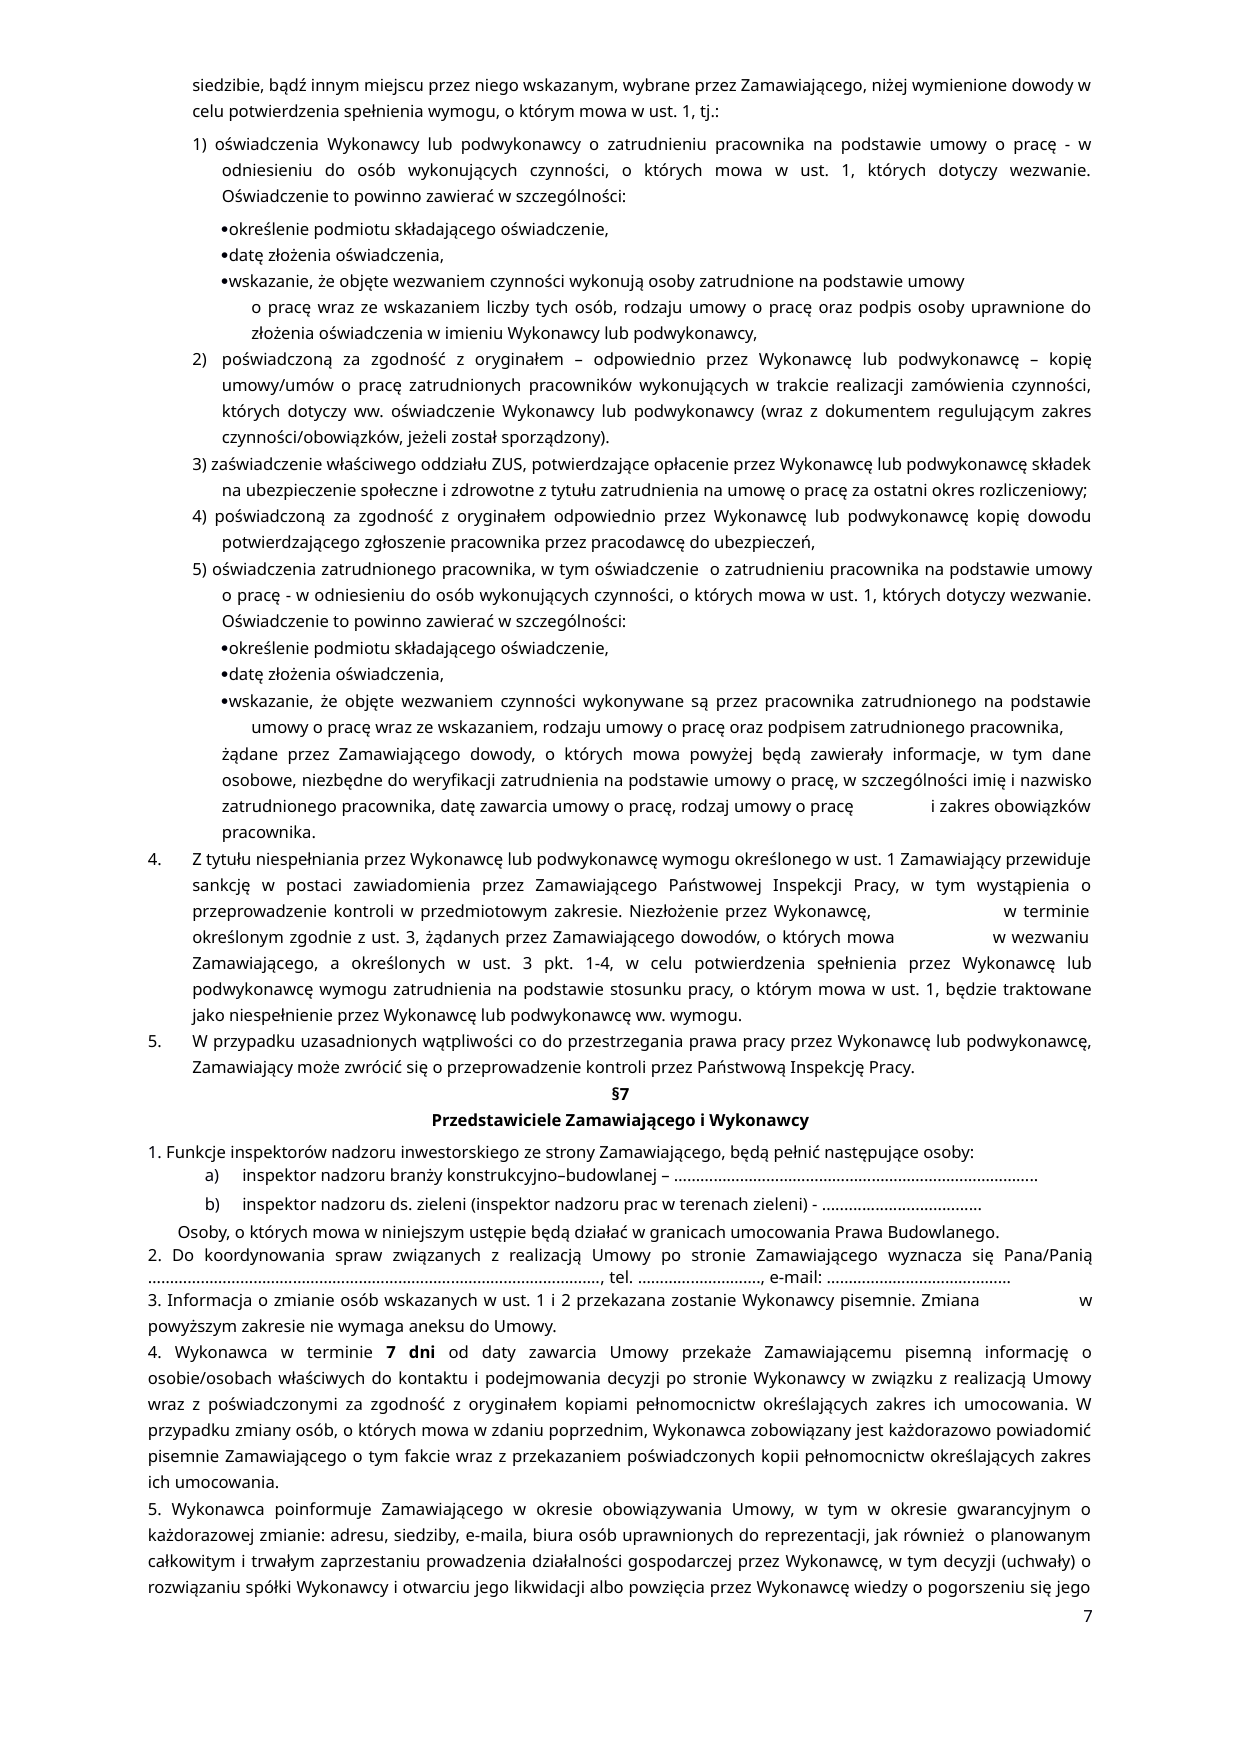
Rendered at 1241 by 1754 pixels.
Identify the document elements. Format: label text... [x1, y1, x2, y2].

text 3) zaświadczenie właściwego oddziału ZUS, potwierdzające opłacenie przez Wykonawcę lub podwykonawcę składek na ubezpieczenie społeczne i zdrowotne z tytułu zatrudnienia na umowę o pracę za ostatni okres rozliczeniowy; [192, 452, 1093, 501]
list 3. Informacja o zmianie osób wskazanych w ust. 1 i 2 przekazana zostanie Wykonawcy pisemnie. Zmiana w powyższym zakresie nie wymaga aneksu do Umowy. [148, 1289, 1093, 1338]
text §7 [148, 1082, 1093, 1105]
list określenie podmiotu składającego oświadczenie, [148, 217, 1093, 240]
text 1) oświadczenia Wykonawcy lub podwykonawcy o zatrudnieniu pracownika na podstawie umowy o pracę - w odniesieniu do osób wykonujących czynności, o których mowa w ust. 1, których dotyczy wezwanie. Oświadczenie to powinno zawierać w szczególności: [192, 132, 1093, 207]
text o pracę wraz ze wskazaniem liczby tych osób, rodzaju umowy o pracę oraz podpis osoby uprawnione do złożenia oświadczenia w imieniu Wykonawcy lub podwykonawcy, [222, 295, 1093, 344]
text 5) oświadczenia zatrudnionego pracownika, w tym oświadczenie o zatrudnieniu pracownika na podstawie umowy o pracę - w odniesieniu do osób wykonujących czynności, o których mowa w ust. 1, których dotyczy wezwanie. Oświadczenie to powinno zawierać w szczególności: [192, 557, 1093, 632]
text 2. Do koordynowania spraw związanych z realizacją Umowy po stronie Zamawiającego wyznacza się Pana/Panią …………………………………………………………………………………………., tel. ………………………., e-mail: …………………………………… [148, 1243, 1093, 1289]
text 4) poświadczoną za zgodność z oryginałem odpowiednio przez Wykonawcę lub podwykonawcę kopię dowodu potwierdzającego zgłoszenie pracownika przez pracodawcę do ubezpieczeń, [192, 505, 1093, 553]
list inspektor nadzoru ds. zieleni (inspektor nadzoru prac w terenach zieleni) - .................................... [204, 1192, 1093, 1215]
list określenie podmiotu składającego oświadczenie, [148, 636, 1093, 659]
text 4. Z tytułu niespełniania przez Wykonawcę lub podwykonawcę wymogu określonego w ust. 1 Zamawiający przewiduje sankcję w postaci zawiadomienia przez Zamawiającego Państwowej Inspekcji Pracy, w tym wystąpienia o przeprowadzenie kontroli w przedmiotowym zakresie. Niezłożenie przez Wykonawcę, w terminie określonym zgodnie z ust. 3, żądanych przez Zamawiającego dowodów, o których mowa w wezwaniu Zamawiającego, a określonych w ust. 3 pkt. 1-4, w celu potwierdzenia spełnienia przez Wykonawcę lub podwykonawcę wymogu zatrudnienia na podstawie stosunku pracy, o którym mowa w ust. 1, będzie traktowane jako niespełnienie przez Wykonawcę lub podwykonawcę ww. wymogu. [148, 847, 1093, 1026]
list Funkcje inspektorów nadzoru inwestorskiego ze strony Zamawiającego, będą pełnić następujące osoby: [148, 1141, 1093, 1163]
text Przedstawiciele Zamawiającego i Wykonawcy [148, 1108, 1093, 1131]
list wskazanie, że objęte wezwaniem czynności wykonują osoby zatrudnione na podstawie umowy [148, 269, 1093, 292]
text siedzibie, bądź innym miejscu przez niego wskazanym, wybrane przez Zamawiającego, niżej wymienione dowody w celu potwierdzenia spełnienia wymogu, o którym mowa w ust. 1, tj.: [148, 74, 1093, 122]
list 5. Wykonawca poinformuje Zamawiającego w okresie obowiązywania Umowy, w tym w okresie gwarancyjnym o każdorazowej zmianie: adresu, siedziby, e-maila, biura osób uprawnionych do reprezentacji, jak również o planowanym całkowitym i trwałym zaprzestaniu prowadzenia działalności gospodarczej przez Wykonawcę, w tym decyzji (uchwały) o rozwiązaniu spółki Wykonawcy i otwarciu jego likwidacji albo powzięcia przez Wykonawcę wiedzy o pogorszeniu się jego [148, 1497, 1093, 1598]
list datę złożenia oświadczenia, [148, 663, 1093, 686]
list inspektor nadzoru branży konstrukcyjno–budowlanej – ……………………………………………………………………….. [204, 1163, 1093, 1186]
text 5. W przypadku uzasadnionych wątpliwości co do przestrzegania prawa pracy przez Wykonawcę lub podwykonawcę, Zamawiający może zwrócić się o przeprowadzenie kontroli przez Państwową Inspekcję Pracy. [148, 1030, 1093, 1079]
list 4. Wykonawca w terminie 7 dni od daty zawarcia Umowy przekaże Zamawiającemu pisemną informację o osobie/osobach właściwych do kontaktu i podejmowania decyzji po stronie Wykonawcy w związku z realizacją Umowy wraz z poświadczonymi za zgodność z oryginałem kopiami pełnomocnictw określających zakres ich umocowania. W przypadku zmiany osób, o których mowa w zdaniu poprzednim, Wykonawca zobowiązany jest każdorazowo powiadomić pisemnie Zamawiającego o tym fakcie wraz z przekazaniem poświadczonych kopii pełnomocnictw określających zakres ich umocowania. [148, 1341, 1093, 1494]
list wskazanie, że objęte wezwaniem czynności wykonywane są przez pracownika zatrudnionego na podstawie umowy o pracę wraz ze wskazaniem, rodzaju umowy o pracę oraz podpisem zatrudnionego pracownika, [222, 689, 1093, 738]
text Osoby, o których mowa w niniejszym ustępie będą działać w granicach umocowania Prawa Budowlanego. [177, 1221, 1093, 1243]
text żądane przez Zamawiającego dowody, o których mowa powyżej będą zawierały informacje, w tym dane osobowe, niezbędne do weryfikacji zatrudnienia na podstawie umowy o pracę, w szczególności imię i nazwisko zatrudnionego pracownika, datę zawarcia umowy o pracę, rodzaj umowy o pracę i zakres obowiązków pracownika. [222, 742, 1093, 843]
text 2) poświadczoną za zgodność z oryginałem – odpowiednio przez Wykonawcę lub podwykonawcę – kopię umowy/umów o pracę zatrudnionych pracowników wykonujących w trakcie realizacji zamówienia czynności, których dotyczy ww. oświadczenie Wykonawcy lub podwykonawcy (wraz z dokumentem regulującym zakres czynności/obowiązków, jeżeli został sporządzony). [192, 348, 1093, 449]
list datę złożenia oświadczenia, [148, 243, 1093, 266]
